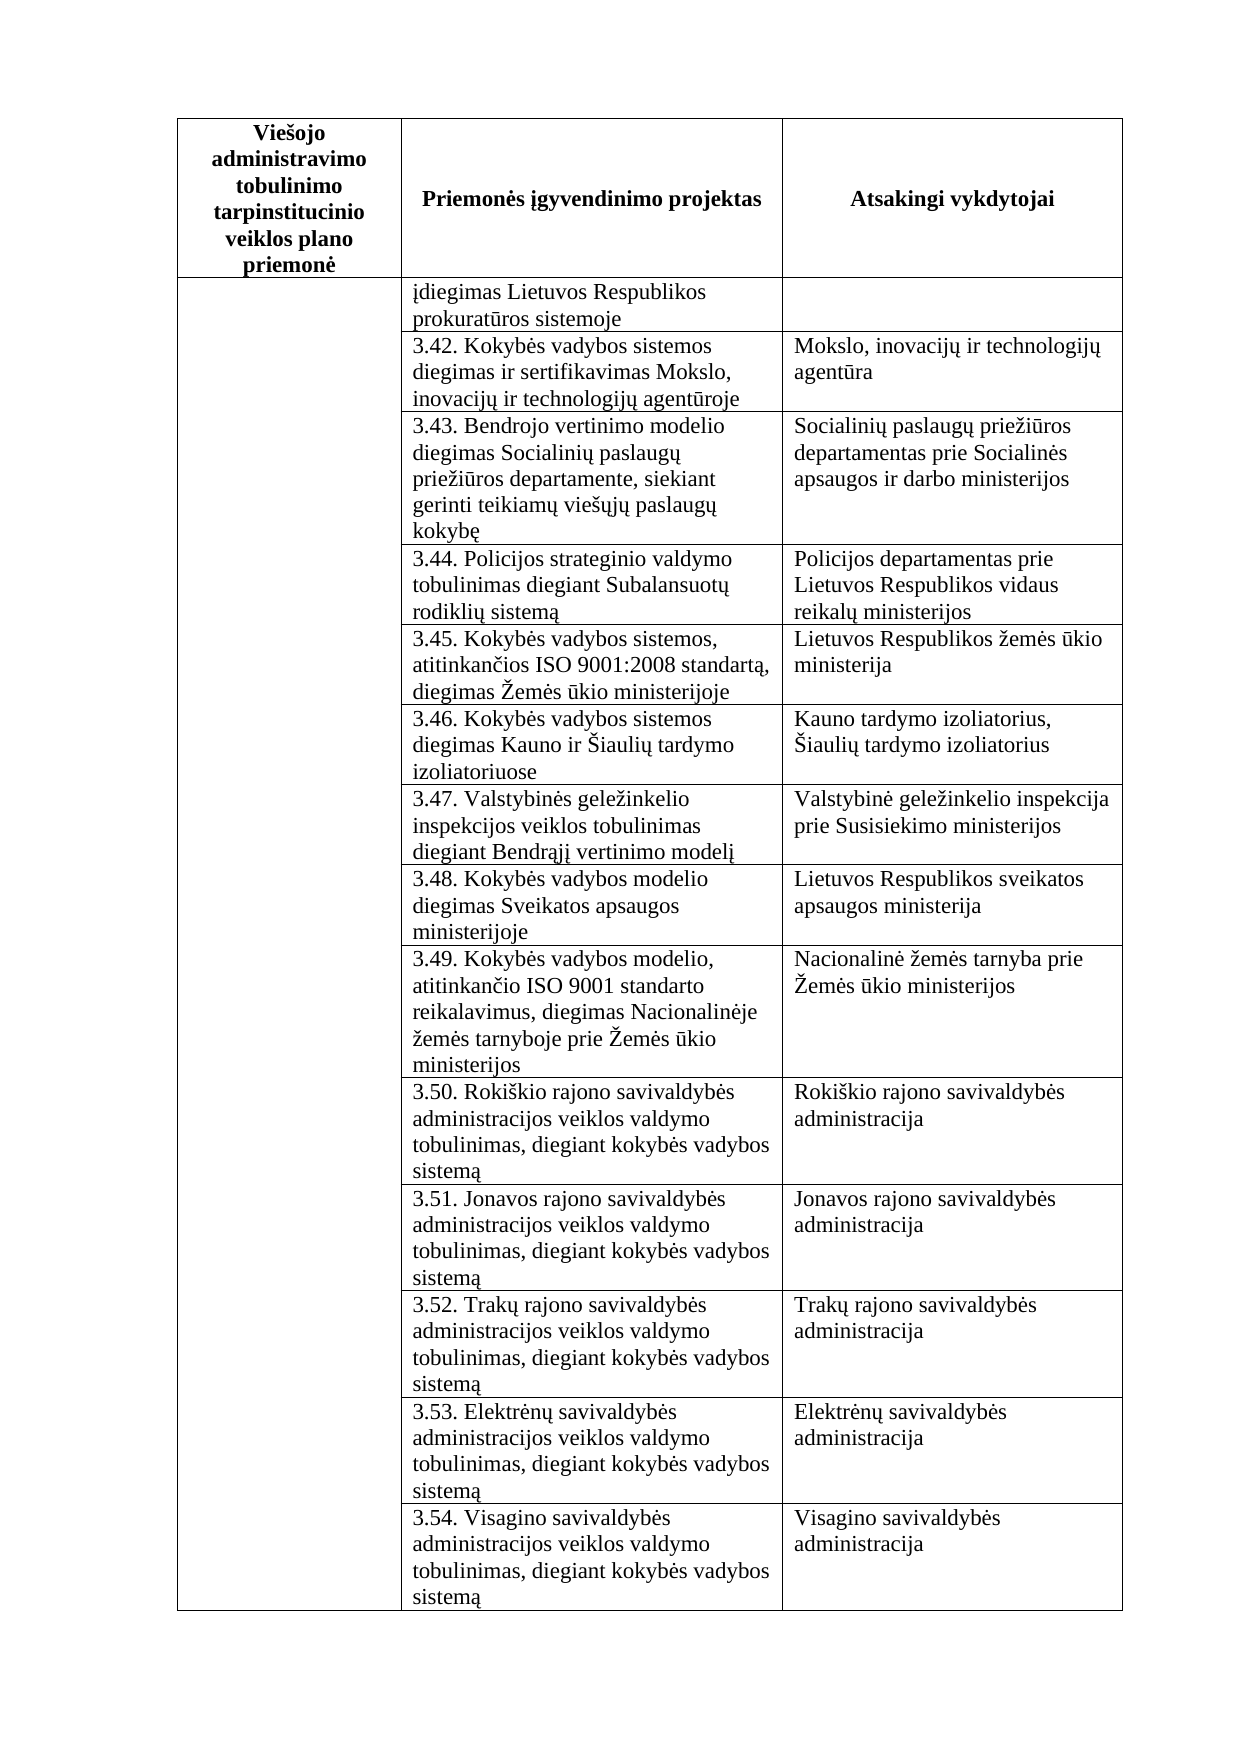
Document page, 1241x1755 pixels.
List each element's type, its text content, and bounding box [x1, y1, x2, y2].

table_cell 3.49. Kokybės vadybos modelio, atitinkančio ISO 9001 standarto reikalavimus, diegimas Nacionalinėje žemės tarnyboje prie Žemės ūkio ministerijos [402, 946, 782, 1077]
table_cell 3.50. Rokiškio rajono savivaldybės administracijos veiklos valdymo tobulinimas, diegiant kokybės vadybos sistemą [402, 1078, 782, 1184]
table_cell 3.46. Kokybės vadybos sistemos diegimas Kauno ir Šiaulių tardymo izoliatoriuose [402, 705, 782, 784]
table_cell 3.44. Policijos strateginio valdymo tobulinimas diegiant Subalansuotų rodiklių sistemą [402, 545, 782, 624]
table_cell 3.47. Valstybinės geležinkelio inspekcijos veiklos tobulinimas diegiant Bendrąjį vertinimo modelį [402, 785, 782, 864]
table_cell Visagino savivaldybės administracija [783, 1504, 1122, 1609]
table_cell 3.51. Jonavos rajono savivaldybės administracijos veiklos valdymo tobulinimas, diegiant kokybės vadybos sistemą [402, 1185, 782, 1290]
table_cell Kauno tardymo izoliatorius, Šiaulių tardymo izoliatorius [783, 705, 1122, 784]
table_cell 3.43. Bendrojo vertinimo modelio diegimas Socialinių paslaugų priežiūros departamente, siekiant gerinti teikiamų viešųjų paslaugų kokybę [402, 412, 782, 544]
table_cell Mokslo, inovacijų ir technologijų agentūra [783, 332, 1122, 411]
table_cell Nacionalinė žemės tarnyba prie Žemės ūkio ministerijos [783, 946, 1122, 1077]
table_cell įdiegimas Lietuvos Respublikos prokuratūros sistemoje [402, 278, 782, 331]
table_cell [178, 278, 401, 1609]
table_cell Lietuvos Respublikos sveikatos apsaugos ministerija [783, 865, 1122, 944]
table_cell 3.45. Kokybės vadybos sistemos, atitinkančios ISO 9001:2008 standartą, diegimas Žemės ūkio ministerijoje [402, 625, 782, 704]
table_cell [783, 278, 1122, 331]
table_cell Trakų rajono savivaldybės administracija [783, 1291, 1122, 1397]
table_cell Policijos departamentas prie Lietuvos Respublikos vidaus reikalų ministerijos [783, 545, 1122, 624]
table_cell 3.53. Elektrėnų savivaldybės administracijos veiklos valdymo tobulinimas, diegiant kokybės vadybos sistemą [402, 1398, 782, 1503]
table_header Priemonės įgyvendinimo projektas [402, 119, 782, 277]
table_cell Elektrėnų savivaldybės administracija [783, 1398, 1122, 1503]
table_cell Rokiškio rajono savivaldybės administracija [783, 1078, 1122, 1184]
table_header Atsakingi vykdytojai [783, 119, 1122, 277]
table_cell 3.52. Trakų rajono savivaldybės administracijos veiklos valdymo tobulinimas, diegiant kokybės vadybos sistemą [402, 1291, 782, 1397]
table_cell Jonavos rajono savivaldybės administracija [783, 1185, 1122, 1290]
table_cell Valstybinė geležinkelio inspekcija prie Susisiekimo ministerijos [783, 785, 1122, 864]
table_cell 3.42. Kokybės vadybos sistemos diegimas ir sertifikavimas Mokslo, inovacijų ir technologijų agentūroje [402, 332, 782, 411]
table_cell 3.48. Kokybės vadybos modelio diegimas Sveikatos apsaugos ministerijoje [402, 865, 782, 944]
table_cell Socialinių paslaugų priežiūros departamentas prie Socialinės apsaugos ir darbo ministerijos [783, 412, 1122, 544]
table_cell 3.54. Visagino savivaldybės administracijos veiklos valdymo tobulinimas, diegiant kokybės vadybos sistemą [402, 1504, 782, 1609]
table_cell Lietuvos Respublikos žemės ūkio ministerija [783, 625, 1122, 704]
table_header Viešojo administravimo tobulinimo tarpinstitucinio veiklos plano priemonė [178, 119, 401, 277]
